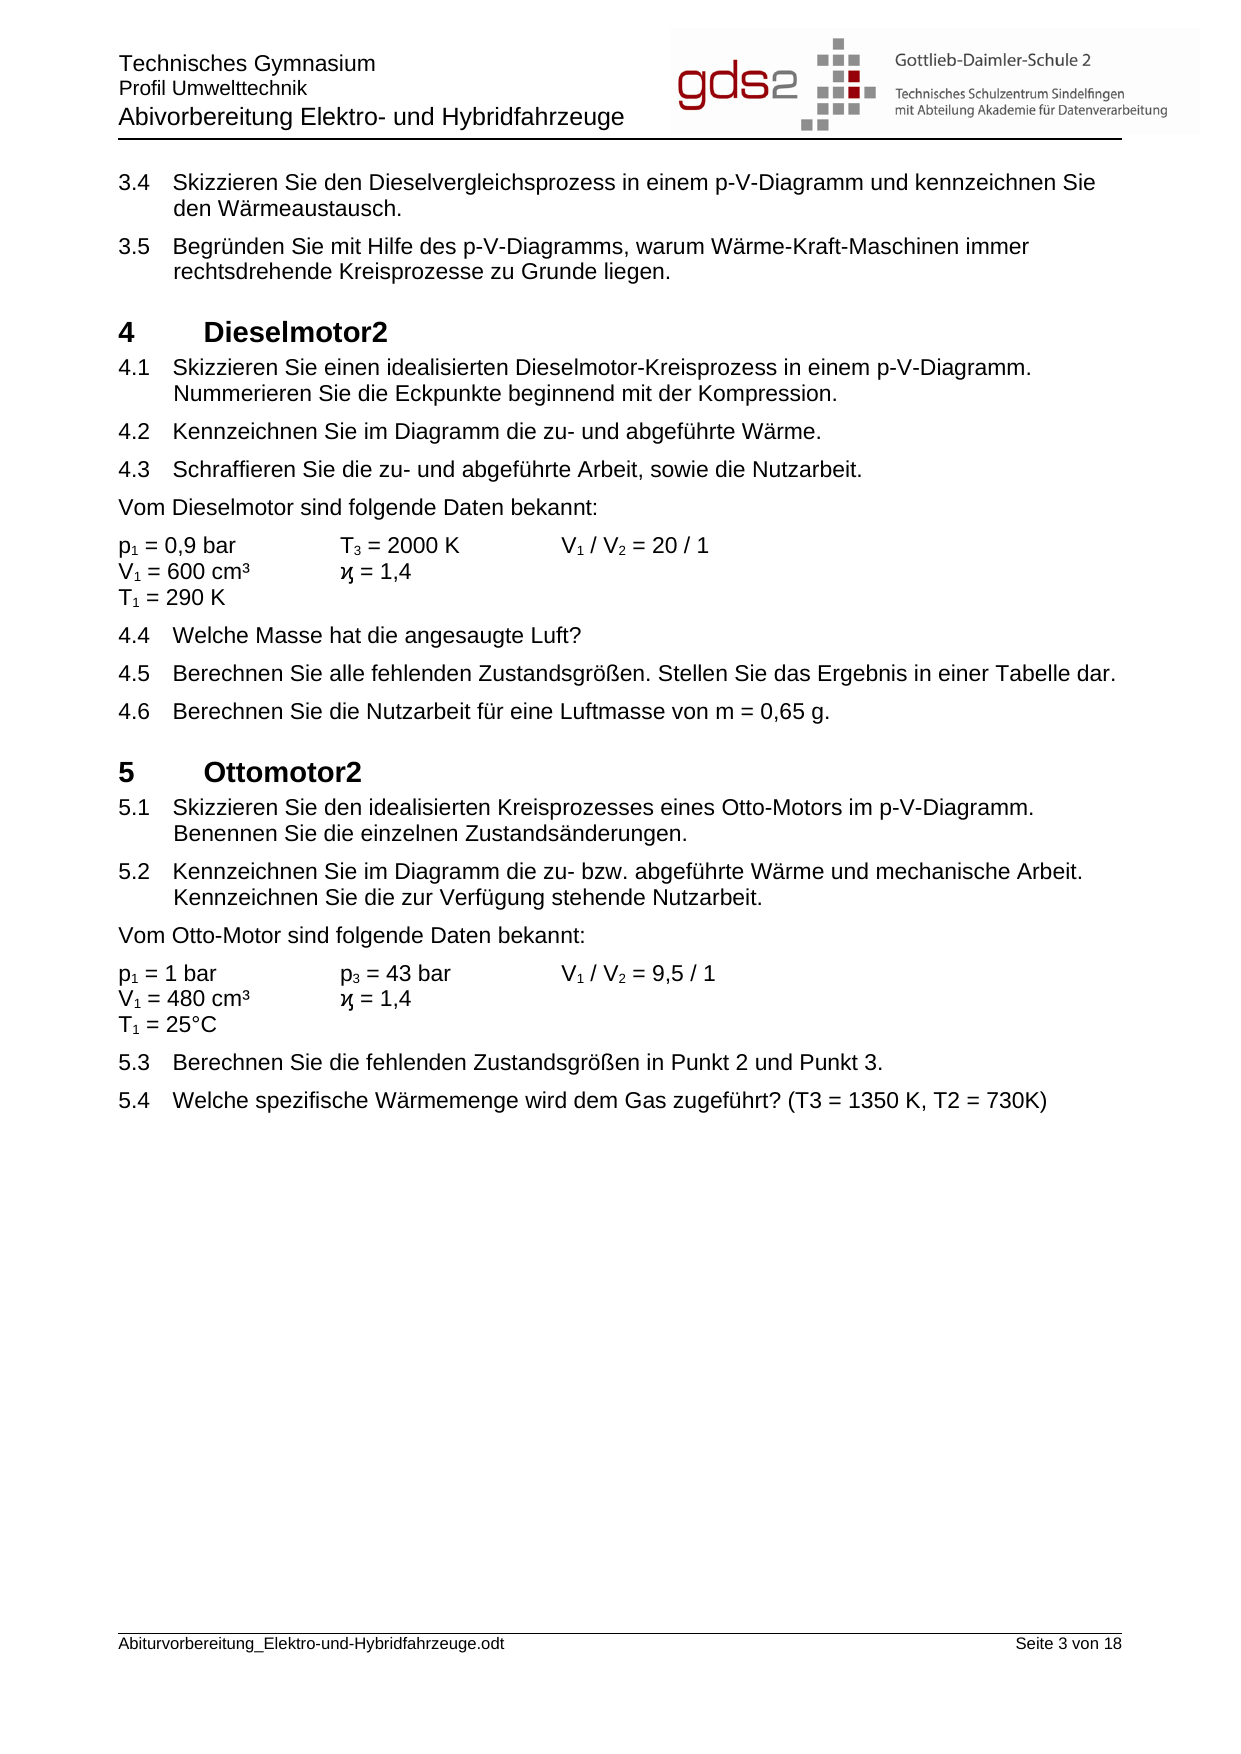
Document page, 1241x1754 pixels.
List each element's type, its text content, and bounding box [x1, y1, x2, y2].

text p1 = 0,9 bar T3 = 2000 K V1 / V2 = 20 / 1 V1 = 600 cm³ ϗ = 1,4 T1 = 290 K [118, 533, 1122, 610]
subtitle Berechnen Sie die Nutzarbeit für eine Luftmasse von m = 0,65 g. [118, 699, 1122, 724]
subtitle Schraffieren Sie die zu- und abgeführte Arbeit, sowie die Nutzarbeit. [118, 457, 1122, 483]
subtitle Berechnen Sie die fehlenden Zustandsgrößen in Punkt 2 und Punkt 3. [118, 1050, 1122, 1076]
subtitle Welche Masse hat die angesaugte Luft? [118, 623, 1122, 648]
text Vom Dieselmotor sind folgende Daten bekannt: [118, 495, 1122, 521]
subtitle Skizzieren Sie den Dieselvergleichsprozess in einem p-V-Diagramm und kennzeichnen Sie den Wärmeaustausch. [118, 170, 1122, 221]
picture [670, 28, 1201, 135]
subtitle Skizzieren Sie einen idealisierten Dieselmotor-Kreisprozess in einem p-V-Diagramm. Nummerieren Sie die Eckpunkte beginnend mit der Kompression. [118, 355, 1122, 406]
subtitle Welche spezifische Wärmemenge wird dem Gas zugeführt? (T3 = 1350 K, T2 = 730K) [118, 1088, 1122, 1114]
subtitle Skizzieren Sie den idealisierten Kreisprozesses eines Otto-Motors im p-V-Diagramm. Benennen Sie die einzelnen Zustandsänderungen. [118, 795, 1122, 846]
text Vom Otto-Motor sind folgende Daten bekannt: [118, 922, 1122, 948]
subtitle Ottomotor2 [118, 756, 1122, 788]
subtitle Berechnen Sie alle fehlenden Zustandsgrößen. Stellen Sie das Ergebnis in einer Tabelle dar. [118, 661, 1122, 686]
subtitle Kennzeichnen Sie im Diagramm die zu- bzw. abgeführte Wärme und mechanische Arbeit. Kennzeichnen Sie die zur Verfügung stehende Nutzarbeit. [118, 859, 1122, 910]
subtitle Begründen Sie mit Hilfe des p-V-Diagramms, warum Wärme-Kraft-Maschinen immer rechtsdrehende Kreisprozesse zu Grunde liegen. [118, 233, 1122, 285]
subtitle Kennzeichnen Sie im Diagramm die zu- und abgeführte Wärme. [118, 419, 1122, 444]
text p1 = 1 bar p3 = 43 bar V1 / V2 = 9,5 / 1 V1 = 480 cm³ ϗ = 1,4 T1 = 25°C [118, 961, 1122, 1037]
subtitle Dieselmotor2 [118, 316, 1122, 349]
